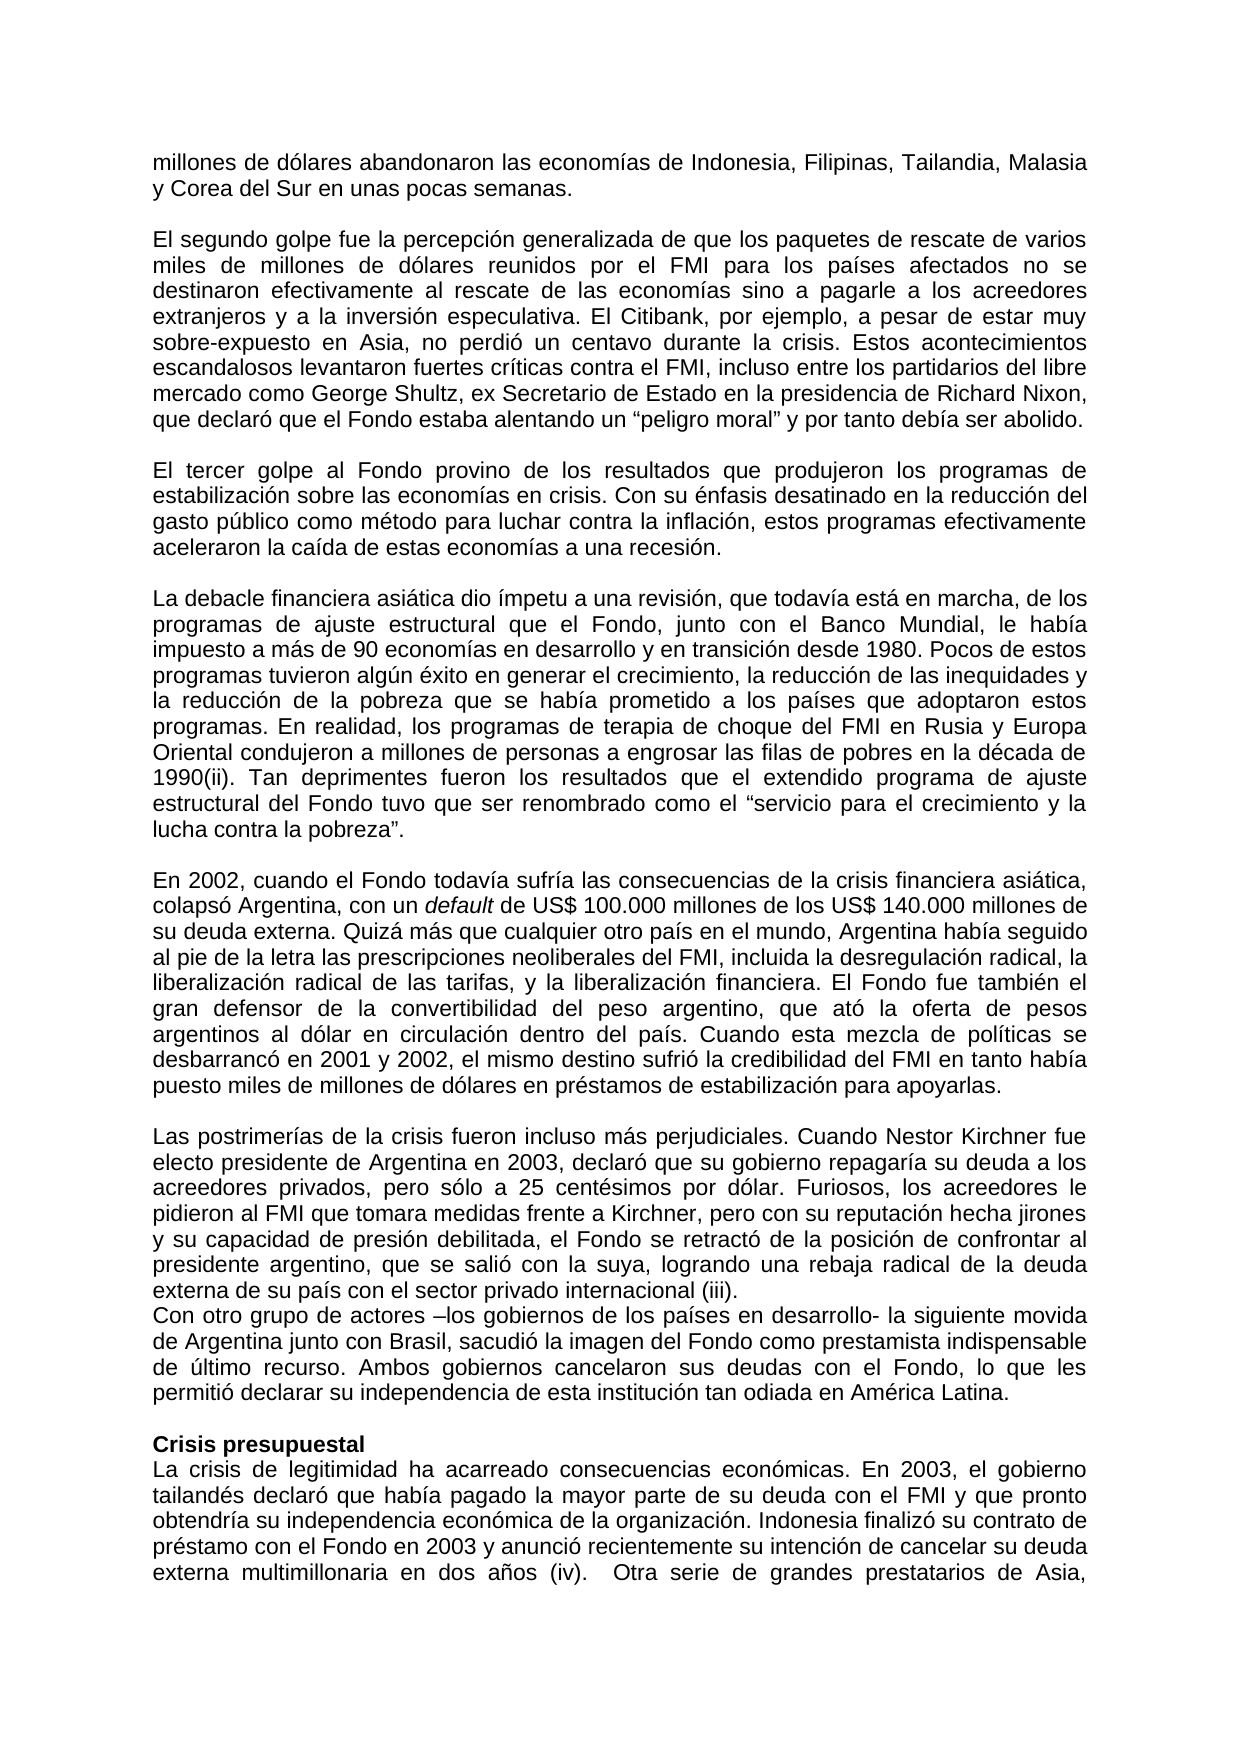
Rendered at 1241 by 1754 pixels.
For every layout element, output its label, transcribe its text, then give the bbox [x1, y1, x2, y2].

text En 2002, cuando el Fondo todavía sufría las consecuencias de la crisis financiera asiática, colapsó Argentina, con un default de US$ 100.000 millones de los US$ 140.000 millones de su deuda externa. Quizá más que cualquier otro país en el mundo, Argentina había seguido al pie de la letra las prescripciones neoliberales del FMI, incluida la desregulación radical, la liberalización radical de las tarifas, y la liberalización financiera. El Fondo fue también el gran defensor de la convertibilidad del peso argentino, que ató la oferta de pesos argentinos al dólar en circulación dentro del país. Cuando esta mezcla de políticas se desbarrancó en 2001 y 2002, el mismo destino sufrió la credibilidad del FMI en tanto había puesto miles de millones de dólares en préstamos de estabilización para apoyarlas. [152, 842, 1088, 1098]
text millones de dólares abandonaron las economías de Indonesia, Filipinas, Tailandia, Malasia y Corea del Sur en unas pocas semanas. [152, 150, 1088, 201]
text El tercer golpe al Fondo provino de los resultados que produjeron los programas de estabilización sobre las economías en crisis. Con su énfasis desatinado en la reducción del gasto público como método para luchar contra la inflación, estos programas efectivamente aceleraron la caída de estas economías a una recesión. [152, 432, 1088, 560]
text Con otro grupo de actores –los gobiernos de los países en desarrollo- la siguiente movida de Argentina junto con Brasil, sacudió la imagen del Fondo como prestamista indispensable de último recurso. Ambos gobiernos cancelaron sus deudas con el Fondo, lo que les permitió declarar su independencia de esta institución tan odiada en América Latina. [152, 1303, 1088, 1406]
text El segundo golpe fue la percepción generalizada de que los paquetes de rescate de varios miles de millones de dólares reunidos por el FMI para los países afectados no se destinaron efectivamente al rescate de las economías sino a pagarle a los acreedores extranjeros y a la inversión especulativa. El Citibank, por ejemplo, a pesar de estar muy sobre-expuesto en Asia, no perdió un centavo durante la crisis. Estos acontecimientos escandalosos levantaron fuertes críticas contra el FMI, incluso entre los partidarios del libre mercado como George Shultz, ex Secretario de Estado en la presidencia de Richard Nixon, que declaró que el Fondo estaba alentando un “peligro moral” y por tanto debía ser abolido. [152, 201, 1088, 432]
text La debacle financiera asiática dio ímpetu a una revisión, que todavía está en marcha, de los programas de ajuste estructural que el Fondo, junto con el Banco Mundial, le había impuesto a más de 90 economías en desarrollo y en transición desde 1980. Pocos de estos programas tuvieron algún éxito en generar el crecimiento, la reducción de las inequidades y la reducción de la pobreza que se había prometido a los países que adoptaron estos programas. En realidad, los programas de terapia de choque del FMI en Rusia y Europa Oriental condujeron a millones de personas a engrosar las filas de pobres en la década de 1990(ii). Tan deprimentes fueron los resultados que el extendido programa de ajuste estructural del Fondo tuvo que ser renombrado como el “servicio para el crecimiento y la lucha contra la pobreza”. [152, 586, 1088, 842]
text La crisis de legitimidad ha acarreado consecuencias económicas. En 2003, el gobierno tailandés declaró que había pagado la mayor parte de su deuda con el FMI y que pronto obtendría su independencia económica de la organización. Indonesia finalizó su contrato de préstamo con el Fondo en 2003 y anunció recientemente su intención de cancelar su deuda externa multimillonaria en dos años (iv). Otra serie de grandes prestatarios de Asia, [152, 1457, 1088, 1585]
text Las postrimerías de la crisis fueron incluso más perjudiciales. Cuando Nestor Kirchner fue electo presidente de Argentina en 2003, declaró que su gobierno repagaría su deuda a los acreedores privados, pero sólo a 25 centésimos por dólar. Furiosos, los acreedores le pidieron al FMI que tomara medidas frente a Kirchner, pero con su reputación hecha jirones y su capacidad de presión debilitada, el Fondo se retractó de la posición de confrontar al presidente argentino, que se salió con la suya, logrando una rebaja radical de la deuda externa de su país con el sector privado internacional (iii). [152, 1098, 1088, 1303]
text Crisis presupuestal [152, 1431, 1088, 1457]
